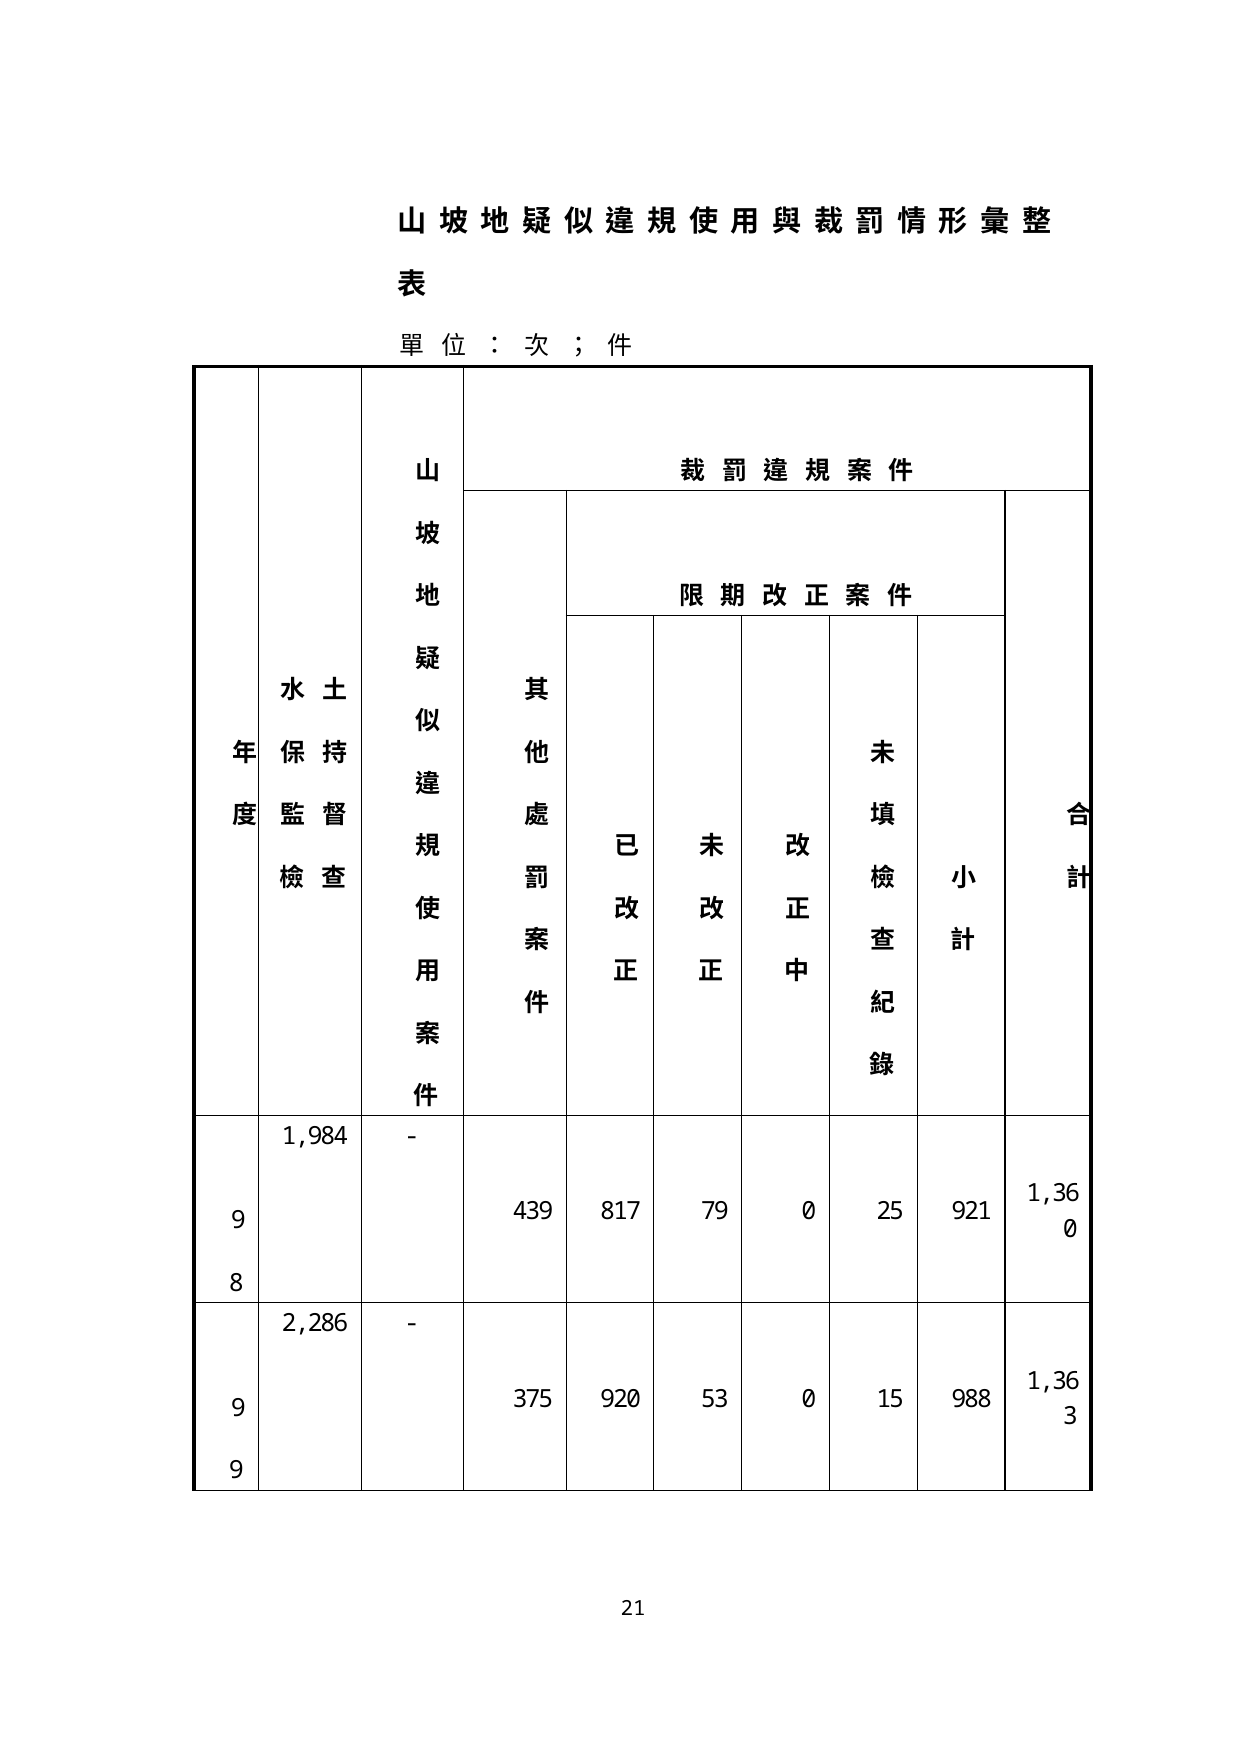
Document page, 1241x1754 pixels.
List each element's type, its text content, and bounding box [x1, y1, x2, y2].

table_header 山坡地疑似違規使用案件 [362, 368, 463, 1115]
table_cell 合計 [1006, 491, 1089, 1115]
text 山坡地疑似違規使用與裁罰情形彙整表 單位：次；件 [183, 177, 1058, 365]
table_cell 改正中 [742, 616, 829, 1115]
table_cell 2,286 [259, 1303, 361, 1490]
table_cell 99 [196, 1303, 258, 1490]
table_cell 53 [654, 1303, 741, 1490]
table_cell 其他處罰案件 [464, 491, 566, 1115]
table_cell 0 [742, 1116, 829, 1302]
table_cell 0 [742, 1303, 829, 1490]
table_cell 817 [567, 1116, 653, 1302]
table_header 水土保持監督檢查 [259, 368, 361, 1115]
table_cell 921 [918, 1116, 1004, 1302]
table_cell 1,360 [1006, 1116, 1089, 1302]
table_cell 1,984 [259, 1116, 361, 1302]
table_cell 98 [196, 1116, 258, 1302]
table_cell 已改正 [567, 616, 653, 1115]
table_cell 未改正 [654, 616, 741, 1115]
table_header 裁罰違規案件 [464, 368, 1089, 490]
table_cell - [362, 1116, 463, 1302]
table_cell 920 [567, 1303, 653, 1490]
table_cell 439 [464, 1116, 566, 1302]
table_header 年度 [196, 368, 258, 1115]
table_cell 小計 [918, 616, 1004, 1115]
table_cell 988 [918, 1303, 1004, 1490]
table_cell 15 [830, 1303, 917, 1490]
table_cell 未填檢查紀錄 [830, 616, 917, 1115]
table_cell 1,363 [1006, 1303, 1089, 1490]
table_cell 25 [830, 1116, 917, 1302]
table_cell 375 [464, 1303, 566, 1490]
table_cell 79 [654, 1116, 741, 1302]
table_cell 限期改正案件 [567, 491, 1004, 615]
table_cell - [362, 1303, 463, 1490]
